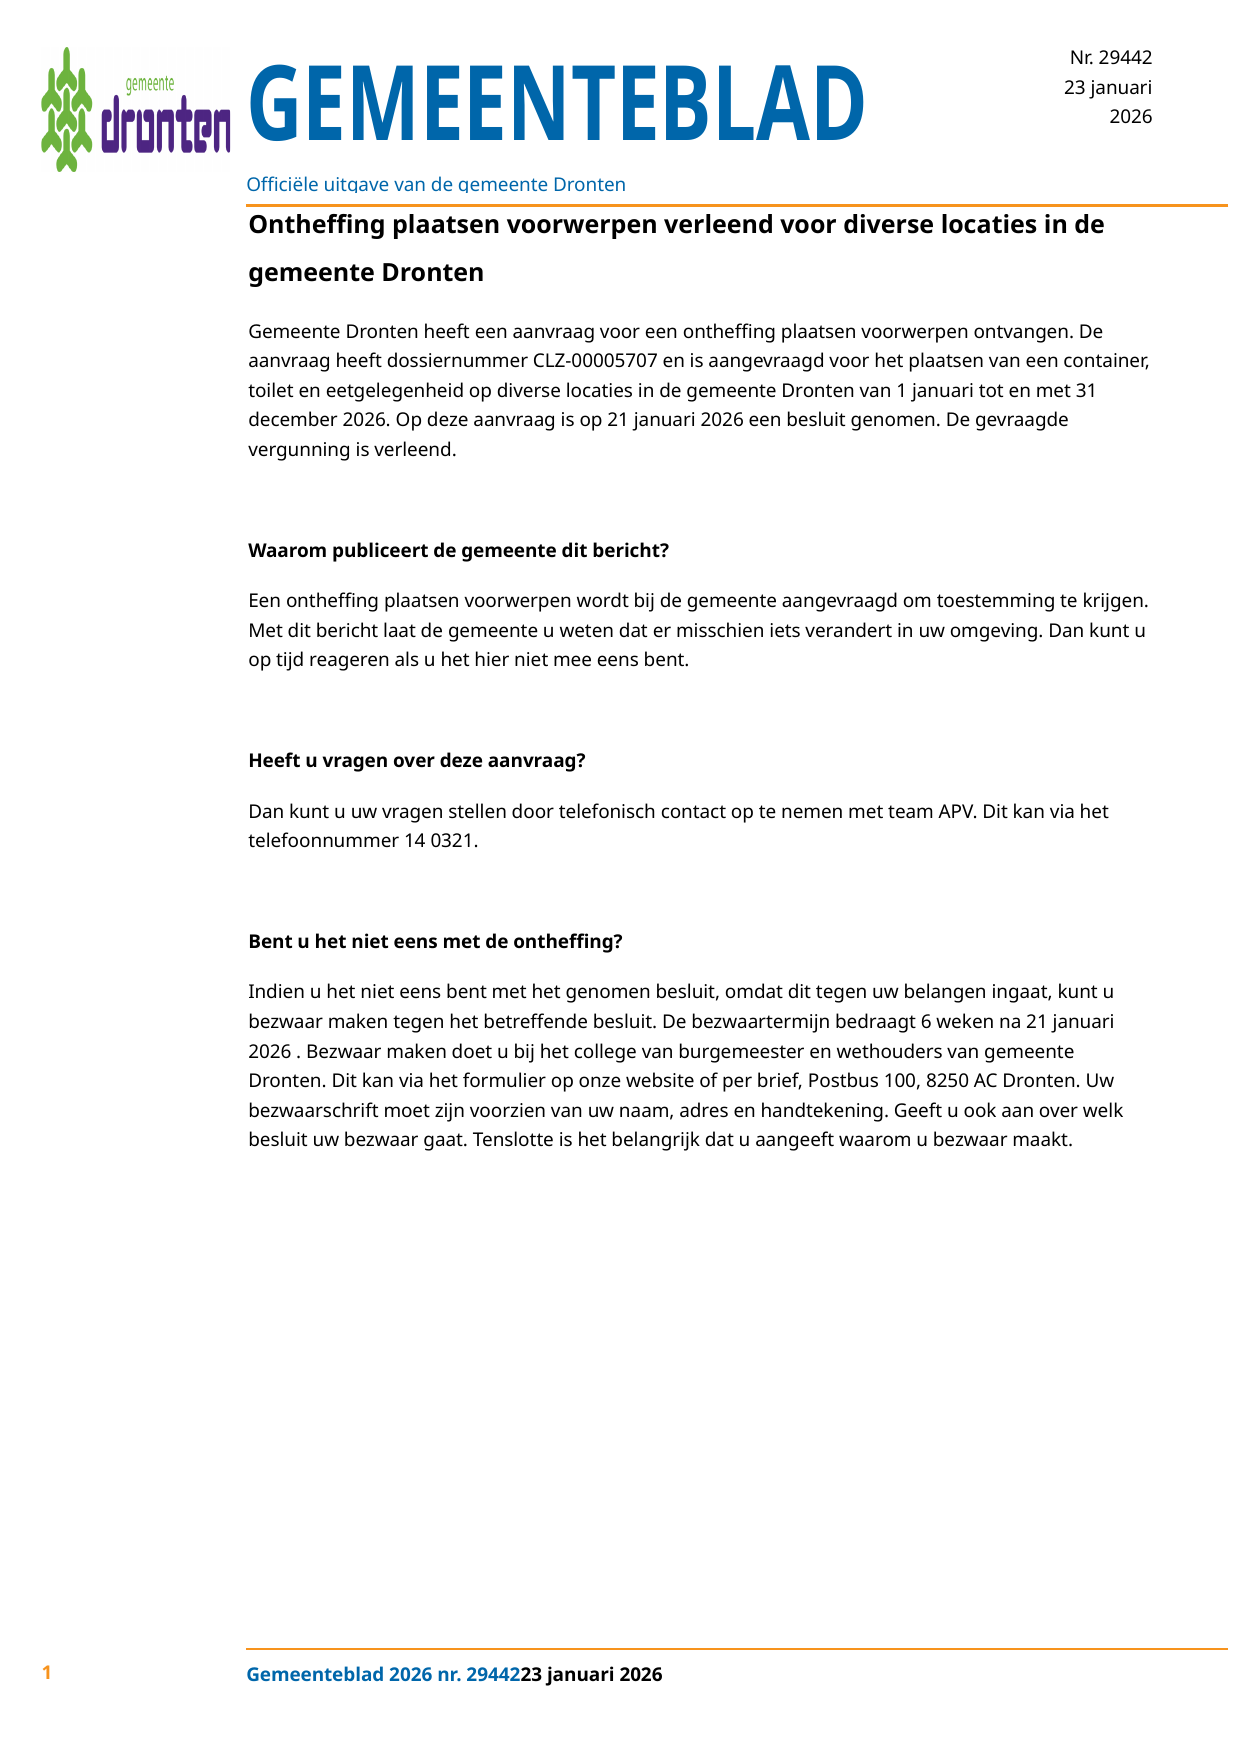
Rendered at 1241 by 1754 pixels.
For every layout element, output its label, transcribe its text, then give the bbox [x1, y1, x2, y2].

text Indien u het niet eens bent met het genomen besluit, omdat dit tegen uw belangen ingaat, kunt u bezwaar maken tegen het betreffende besluit. De bezwaartermijn bedraagt 6 weken na 21 januari 2026 . Bezwaar maken doet u bij het college van burgemeester en wethouders van gemeente Dronten. Dit kan via het formulier op onze website of per brief, Postbus 100, 8250 AC Dronten. Uw bezwaarschrift moet zijn voorzien van uw naam, adres en handtekening. Geeft u ook aan over welk besluit uw bezwaar gaat. Tenslotte is het belangrijk dat u aangeeft waarom u bezwaar maakt. [248, 979, 1152, 1152]
text Bent u het niet eens met de ontheffing? [248, 928, 1152, 954]
text Waarom publiceert de gemeente dit bericht? [248, 537, 1152, 563]
text Ontheffing plaatsen voorwerpen verleend voor diverse locaties in de gemeente Dronten [248, 207, 1152, 288]
text Dan kunt u uw vragen stellen door telefonisch contact op te nemen met team APV. Dit kan via het telefoonnummer 14 0321. [248, 798, 1152, 853]
picture [41, 47, 231, 172]
text Een ontheffing plaatsen voorwerpen wordt bij de gemeente aangevraagd om toestemming te krijgen. Met dit bericht laat de gemeente u weten dat er misschien iets verandert in uw omgeving. Dan kunt u op tijd reageren als u het hier niet mee eens bent. [248, 587, 1152, 672]
text Heeft u vragen over deze aanvraag? [248, 747, 1152, 773]
text Gemeente Dronten heeft een aanvraag voor een ontheffing plaatsen voorwerpen ontvangen. De aanvraag heeft dossiernummer CLZ-00005707 en is aangevraagd voor het plaatsen van een container, toilet en eetgelegenheid op diverse locaties in de gemeente Dronten van 1 januari tot en met 31 december 2026. Op deze aanvraag is op 21 januari 2026 een besluit genomen. De gevraagde vergunning is verleend. [248, 318, 1152, 462]
